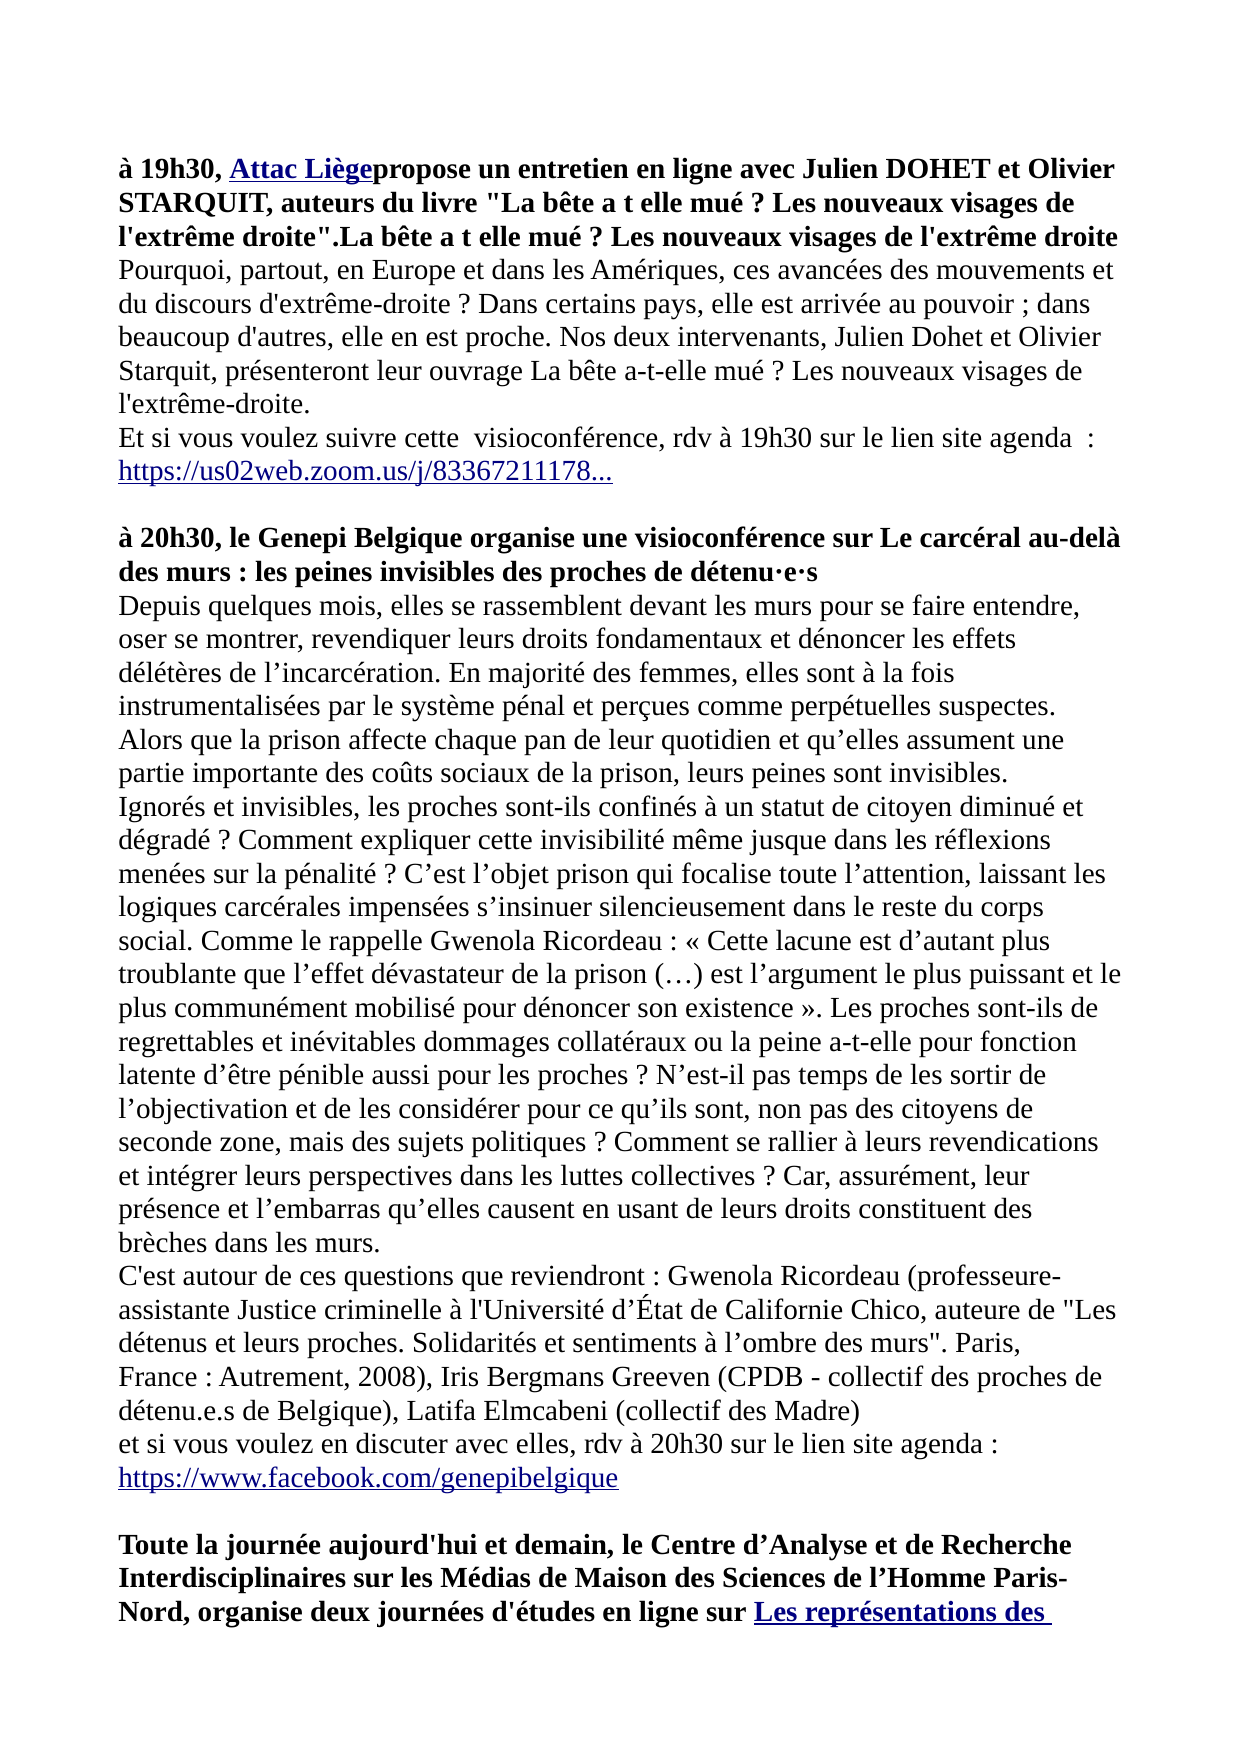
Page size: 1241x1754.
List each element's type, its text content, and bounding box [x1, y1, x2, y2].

text Depuis quelques mois, elles se rassemblent devant les murs pour se faire entendre, oser se montrer, revendiquer leurs droits fondamentaux et dénoncer les effets délétères de l’incarcération. En majorité des femmes, elles sont à la fois instrumentalisées par le système pénal et perçues comme perpétuelles suspectes. Alors que la prison affecte chaque pan de leur quotidien et qu’elles assument une partie importante des coûts sociaux de la prison, leurs peines sont invisibles. [118, 588, 1122, 789]
text Toute la journée aujourd'hui et demain, le Centre d’Analyse et de Recherche Interdisciplinaires sur les Médias de Maison des Sciences de l’Homme Paris-Nord, organise deux journées d'études en ligne sur Les représentations des [118, 1527, 1122, 1627]
text à 20h30, le Genepi Belgique organise une visioconférence sur Le carcéral au-delà des murs : les peines invisibles des proches de détenu·e·s [118, 521, 1122, 588]
text Pourquoi, partout, en Europe et dans les Amériques, ces avancées des mouvements et du discours d'extrême-droite ? Dans certains pays, elle est arrivée au pouvoir ; dans beaucoup d'autres, elle en est proche. Nos deux intervenants, Julien Dohet et Olivier Starquit, présenteront leur ouvrage La bête a-t-elle mué ? Les nouveaux visages de l'extrême-droite. [118, 252, 1122, 420]
text C'est autour de ces questions que reviendront : Gwenola Ricordeau (professeure-assistante Justice criminelle à l'Université d’État de Californie Chico, auteure de "Les détenus et leurs proches. Solidarités et sentiments à l’ombre des murs". Paris, France : Autrement, 2008), Iris Bergmans Greeven (CPDB - collectif des proches de détenu.e.s de Belgique), Latifa Elmcabeni (collectif des Madre) [118, 1258, 1122, 1426]
text Ignorés et invisibles, les proches sont-ils confinés à un statut de citoyen diminué et dégradé ? Comment expliquer cette invisibilité même jusque dans les réflexions menées sur la pénalité ? C’est l’objet prison qui focalise toute l’attention, laissant les logiques carcérales impensées s’insinuer silencieusement dans le reste du corps social. Comme le rappelle Gwenola Ricordeau : « Cette lacune est d’autant plus troublante que l’effet dévastateur de la prison (…) est l’argument le plus puissant et le plus communément mobilisé pour dénoncer son existence ». Les proches sont-ils de regrettables et inévitables dommages collatéraux ou la peine a-t-elle pour fonction latente d’être pénible aussi pour les proches ? N’est-il pas temps de les sortir de l’objectivation et de les considérer pour ce qu’ils sont, non pas des citoyens de seconde zone, mais des sujets politiques ? Comment se rallier à leurs revendications et intégrer leurs perspectives dans les luttes collectives ? Car, assurément, leur présence et l’embarras qu’elles causent en usant de leurs droits constituent des brèches dans les murs. [118, 789, 1122, 1258]
text et si vous voulez en discuter avec elles, rdv à 20h30 sur le lien site agenda : https://www.facebook.com/genepibelgique [118, 1426, 1122, 1493]
text Et si vous voulez suivre cette visioconférence, rdv à 19h30 sur le lien site agenda : https://us02web.zoom.us/j/83367211178... [118, 420, 1122, 487]
text à 19h30, Attac Liègepropose un entretien en ligne avec Julien DOHET et Olivier STARQUIT, auteurs du livre "La bête a t elle mué ? Les nouveaux visages de l'extrême droite".La bête a t elle mué ? Les nouveaux visages de l'extrême droite [118, 152, 1122, 252]
